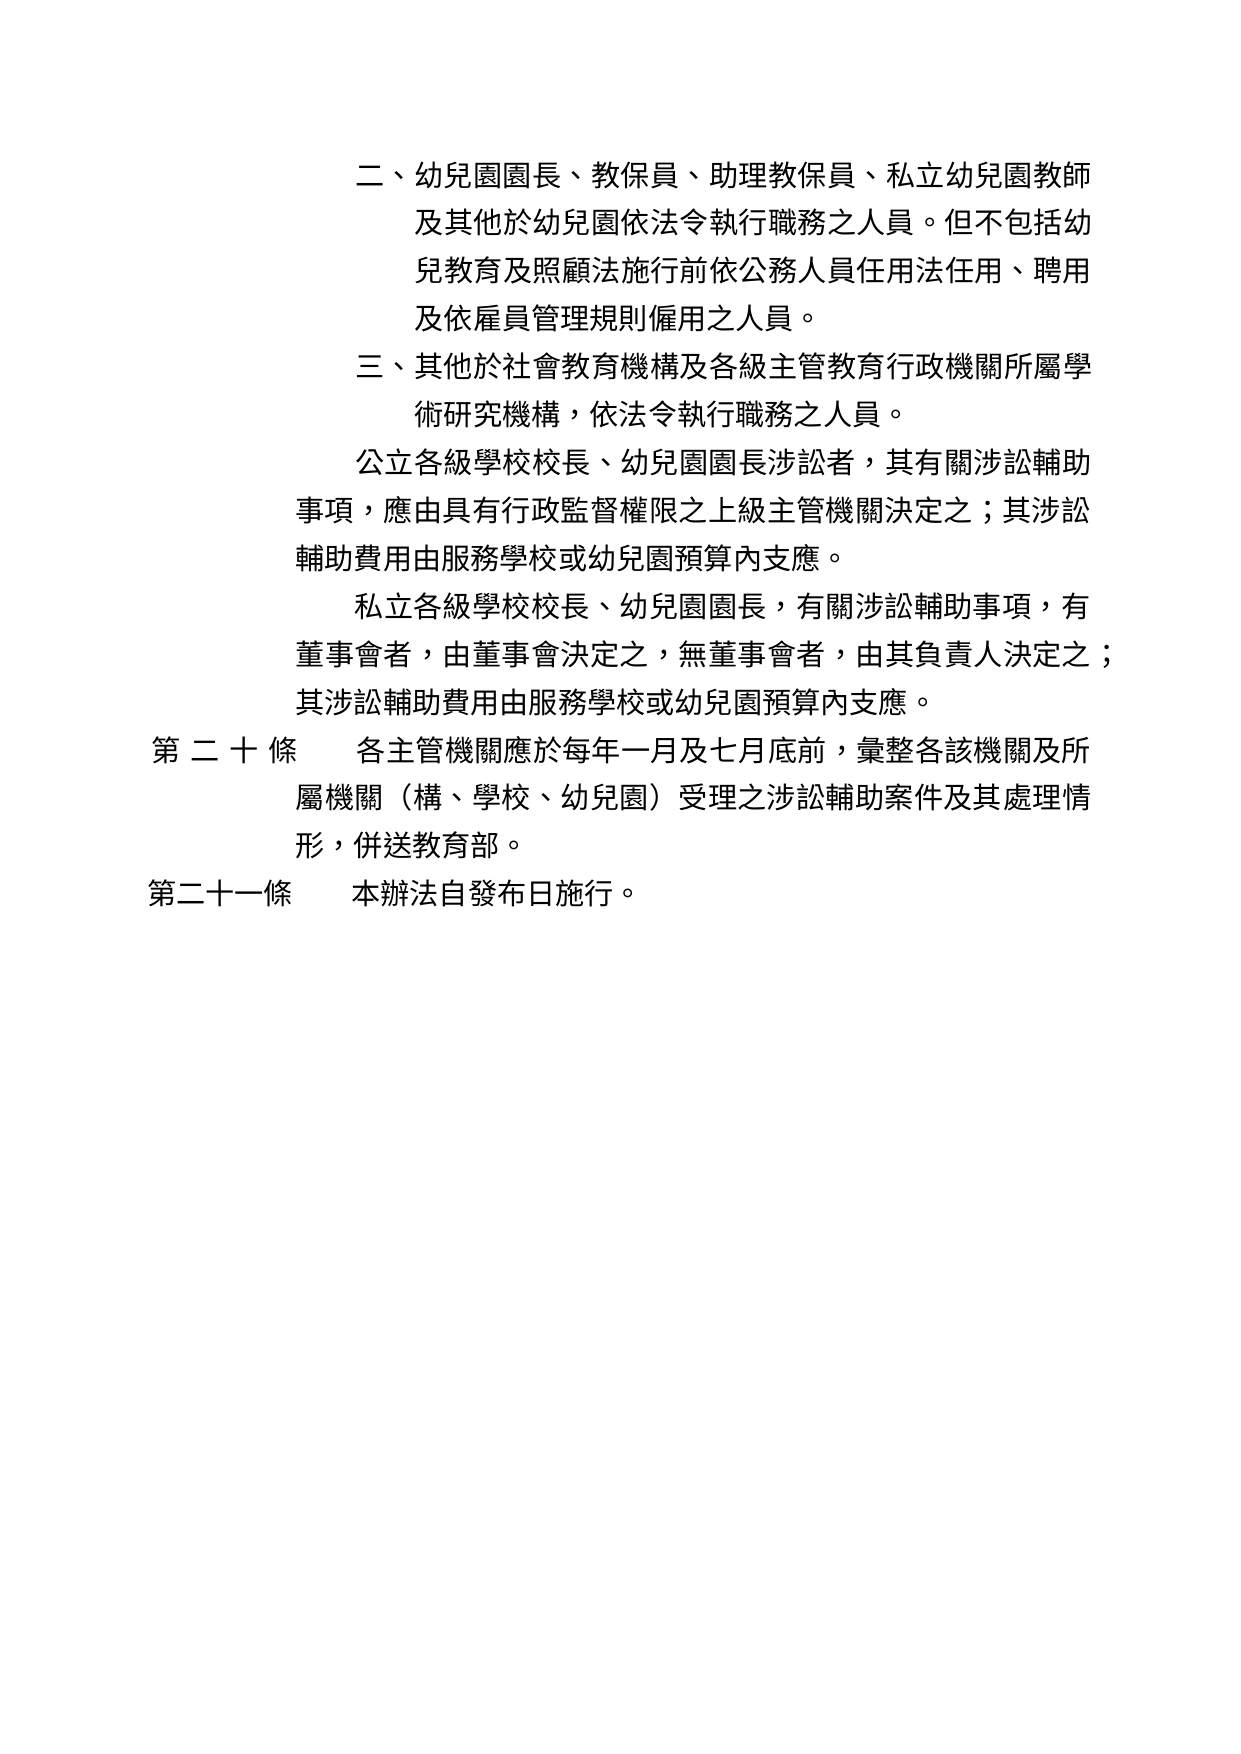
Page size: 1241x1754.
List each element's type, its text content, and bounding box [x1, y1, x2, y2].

text 第二十條 各主管機關應於每年一月及七月底前，彙整各該機關及所屬機關（構、學校、幼兒園）受理之涉訟輔助案件及其處理情形，併送教育部。 [151, 723, 1092, 866]
text 三、其他於社會教育機構及各級主管教育行政機關所屬學術研究機構，依法令執行職務之人員。 [355, 339, 1092, 435]
text 二、幼兒園園長、教保員、助理教保員、私立幼兒園教師及其他於幼兒園依法令執行職務之人員。但不包括幼兒教育及照顧法施行前依公務人員任用法任用、聘用及依雇員管理規則僱用之人員。 [355, 148, 1092, 339]
text 公立各級學校校長、幼兒園園長涉訟者，其有關涉訟輔助事項，應由具有行政監督權限之上級主管機關決定之；其涉訟輔助費用由服務學校或幼兒園預算內支應。 [295, 435, 1092, 579]
text 第二十一條 本辦法自發布日施行。 [147, 866, 1092, 914]
text 私立各級學校校長、幼兒園園長，有關涉訟輔助事項，有董事會者，由董事會決定之，無董事會者，由其負責人決定之；其涉訟輔助費用由服務學校或幼兒園預算內支應。 [295, 579, 1092, 723]
